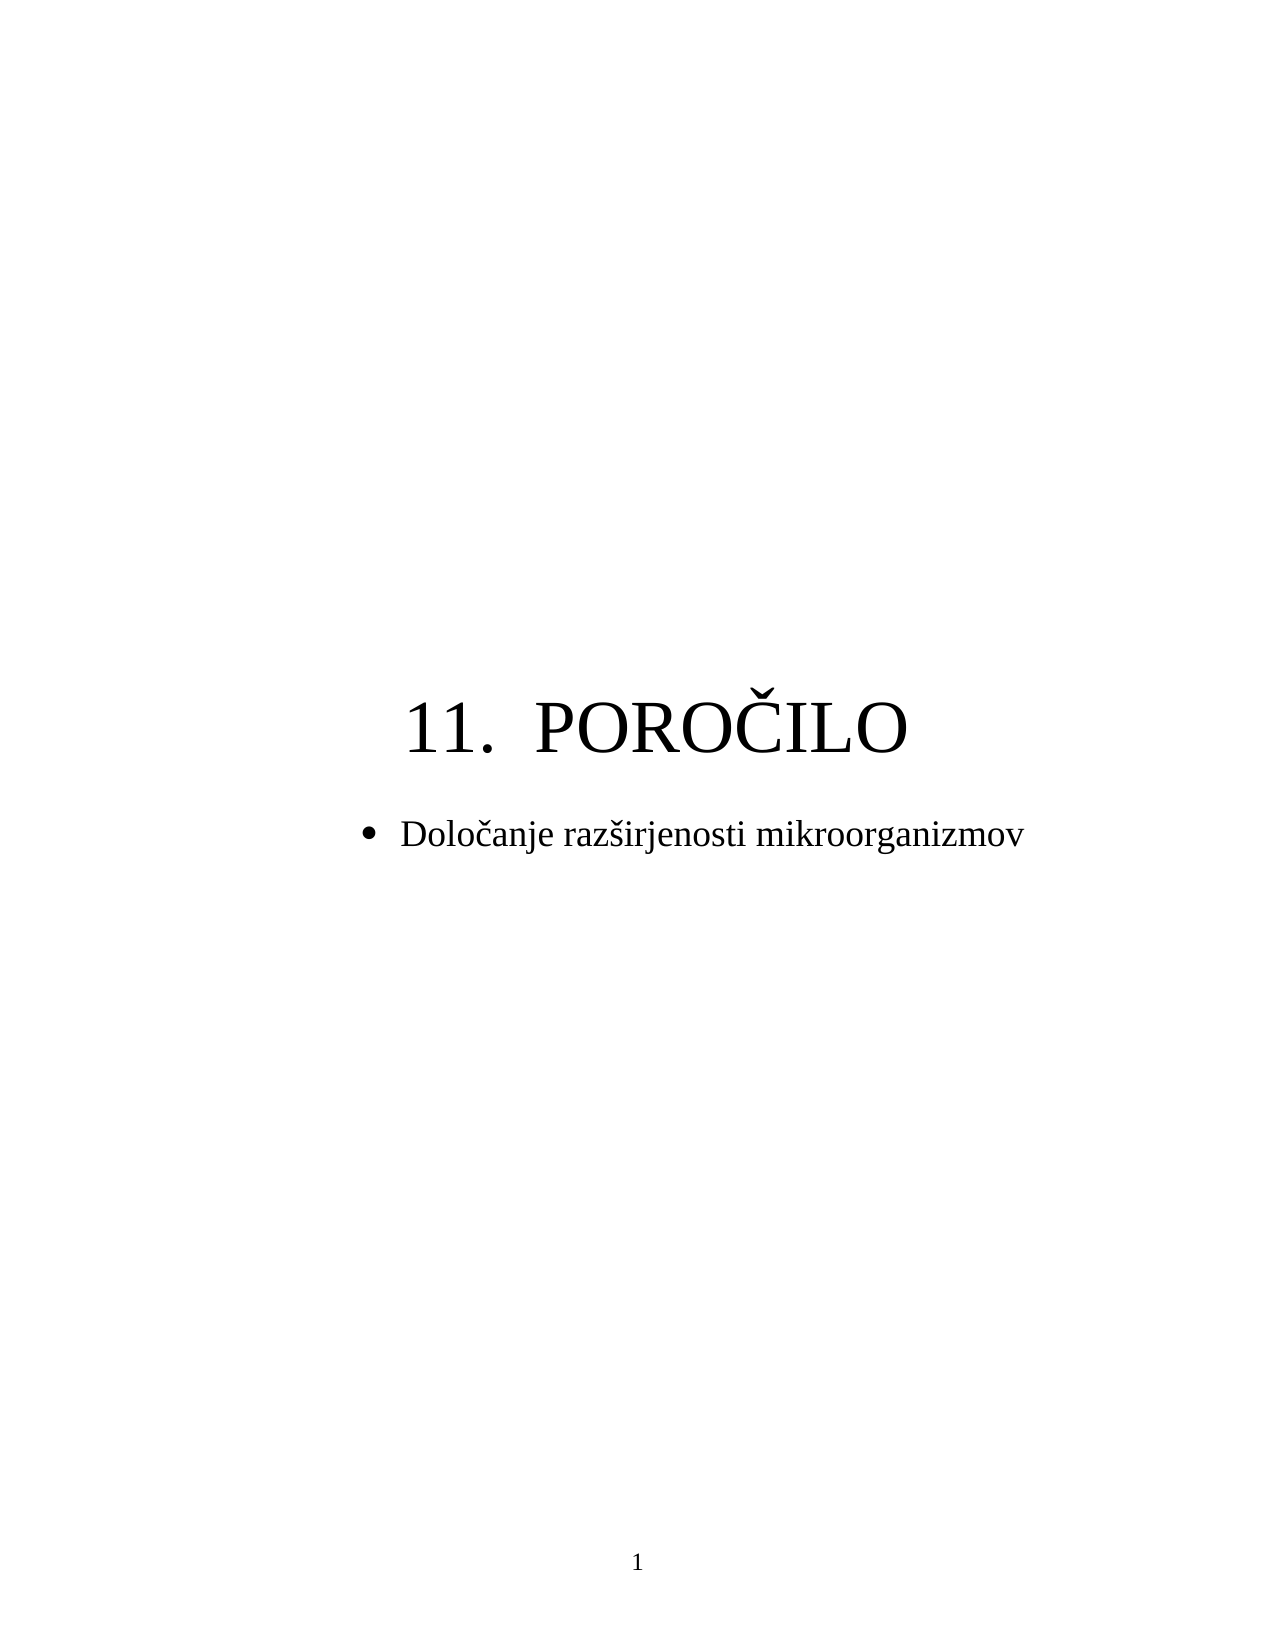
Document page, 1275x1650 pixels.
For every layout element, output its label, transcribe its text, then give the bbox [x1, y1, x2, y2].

list Določanje razširjenosti mikroorganizmov [300, 811, 1087, 854]
list POROČILO [225, 682, 1087, 768]
